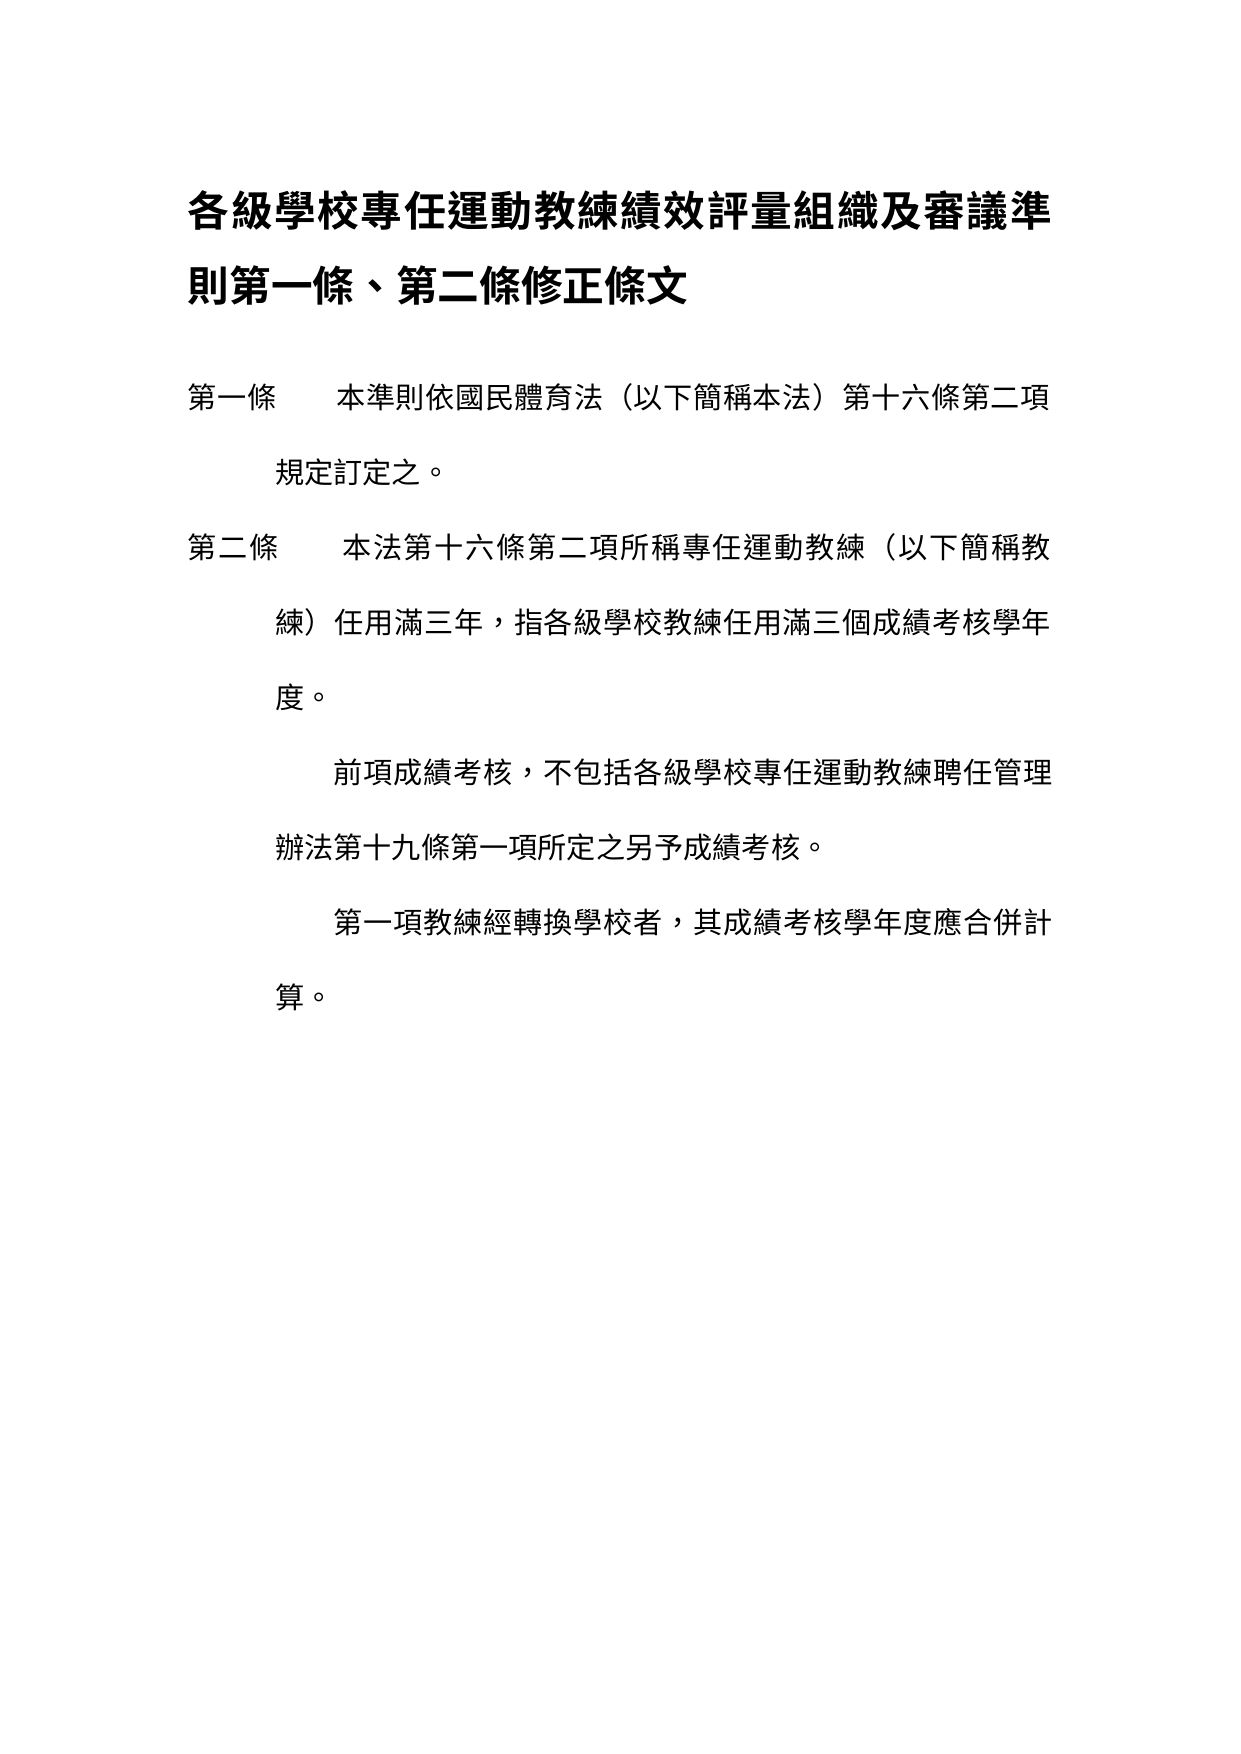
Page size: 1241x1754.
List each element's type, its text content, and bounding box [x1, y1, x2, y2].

text 前項成績考核，不包括各級學校專任運動教練聘任管理辦法第十九條第一項所定之另予成績考核。 [275, 727, 1053, 877]
text 第一條 本準則依國民體育法（以下簡稱本法）第十六條第二項規定訂定之。 [187, 352, 1053, 502]
text 各級學校專任運動教練績效評量組織及審議準則第一條、第二條修正條文 [187, 164, 1053, 314]
text 第一項教練經轉換學校者，其成績考核學年度應合併計算。 [275, 877, 1053, 1027]
text 第二條 本法第十六條第二項所稱專任運動教練（以下簡稱教練）任用滿三年，指各級學校教練任用滿三個成績考核學年度。 [187, 502, 1053, 727]
